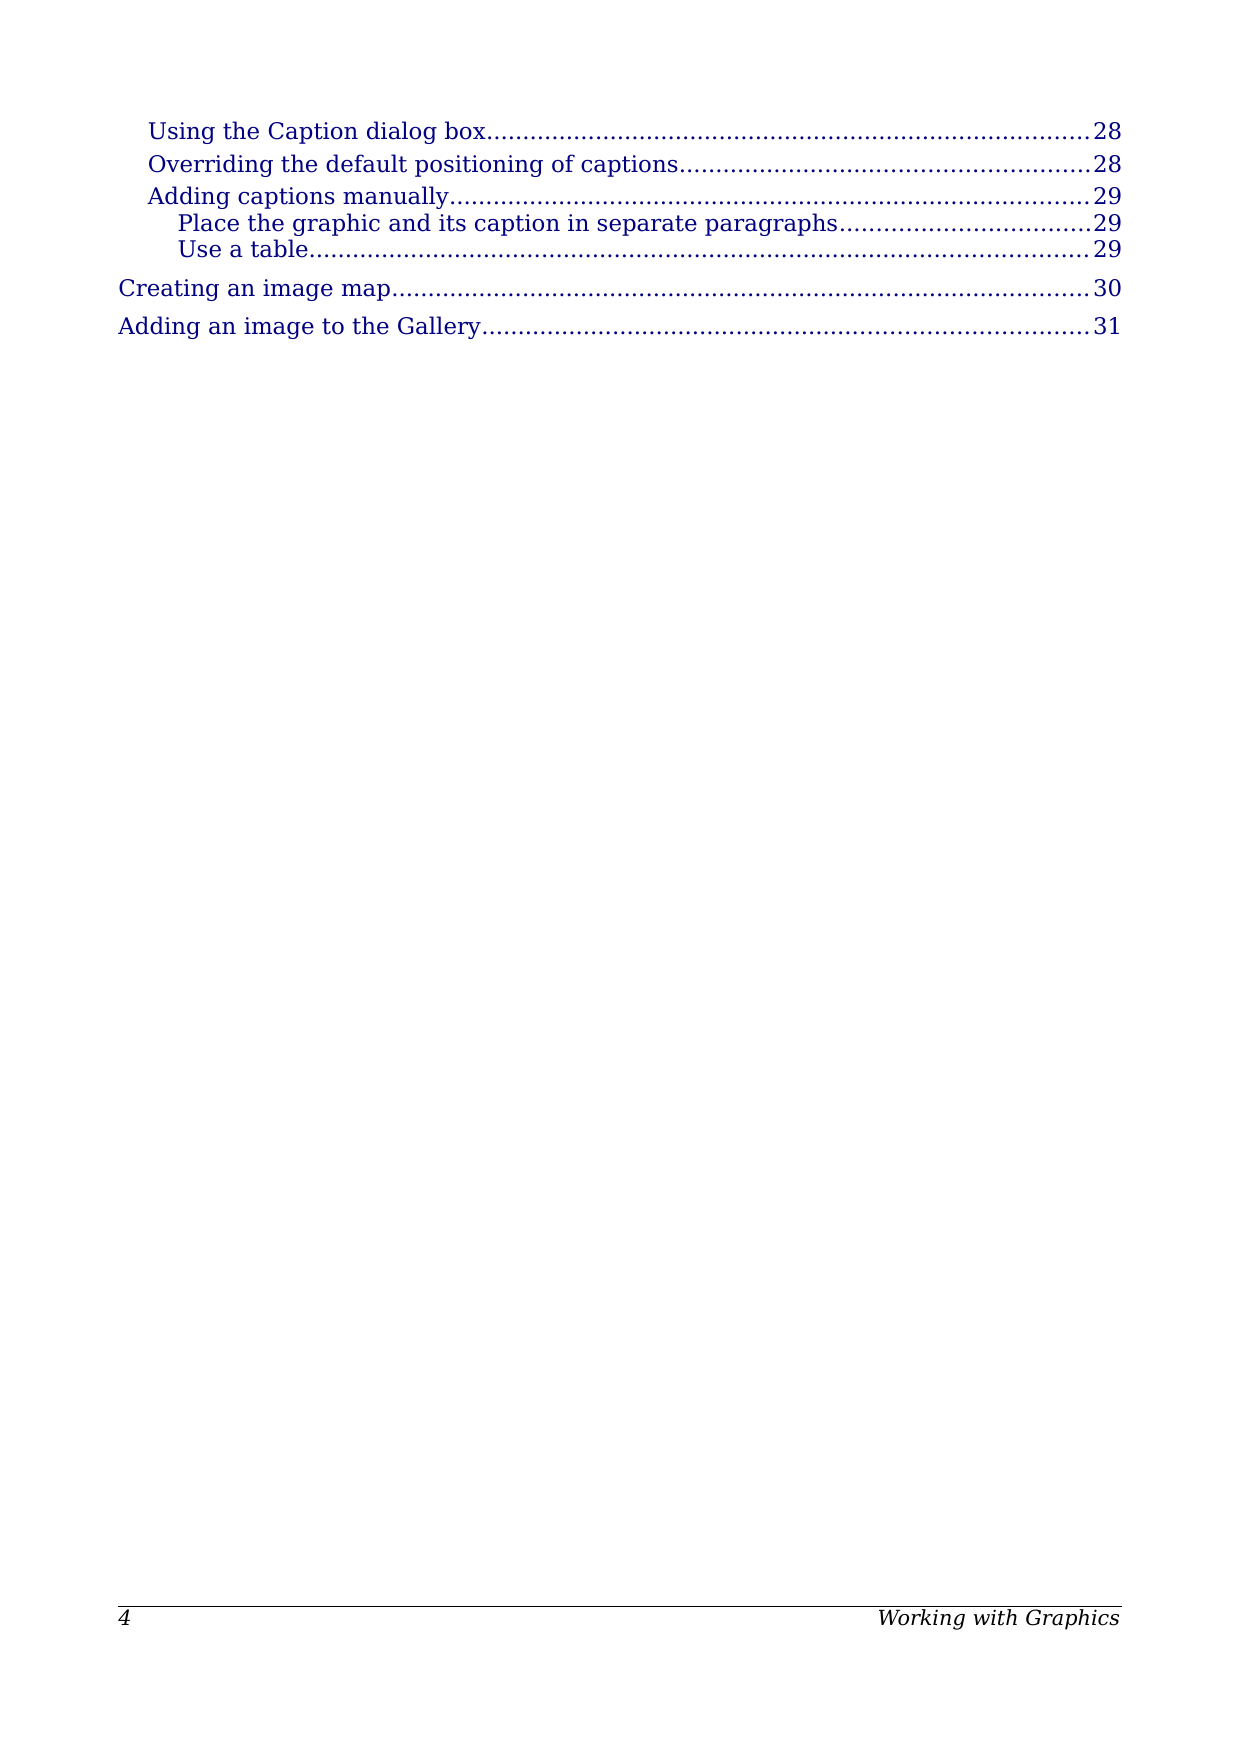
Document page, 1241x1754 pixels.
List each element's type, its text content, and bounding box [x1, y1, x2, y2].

text Adding an image to the Gallery 31 [118, 313, 1122, 340]
text Use a table 29 [177, 237, 1122, 263]
text Place the graphic and its caption in separate paragraphs 29 [177, 210, 1122, 237]
text Creating an image map 30 [118, 275, 1122, 302]
text Overriding the default positioning of captions 28 [148, 151, 1122, 177]
text Adding captions manually 29 [148, 183, 1122, 210]
text Using the Caption dialog box 28 [148, 118, 1122, 145]
